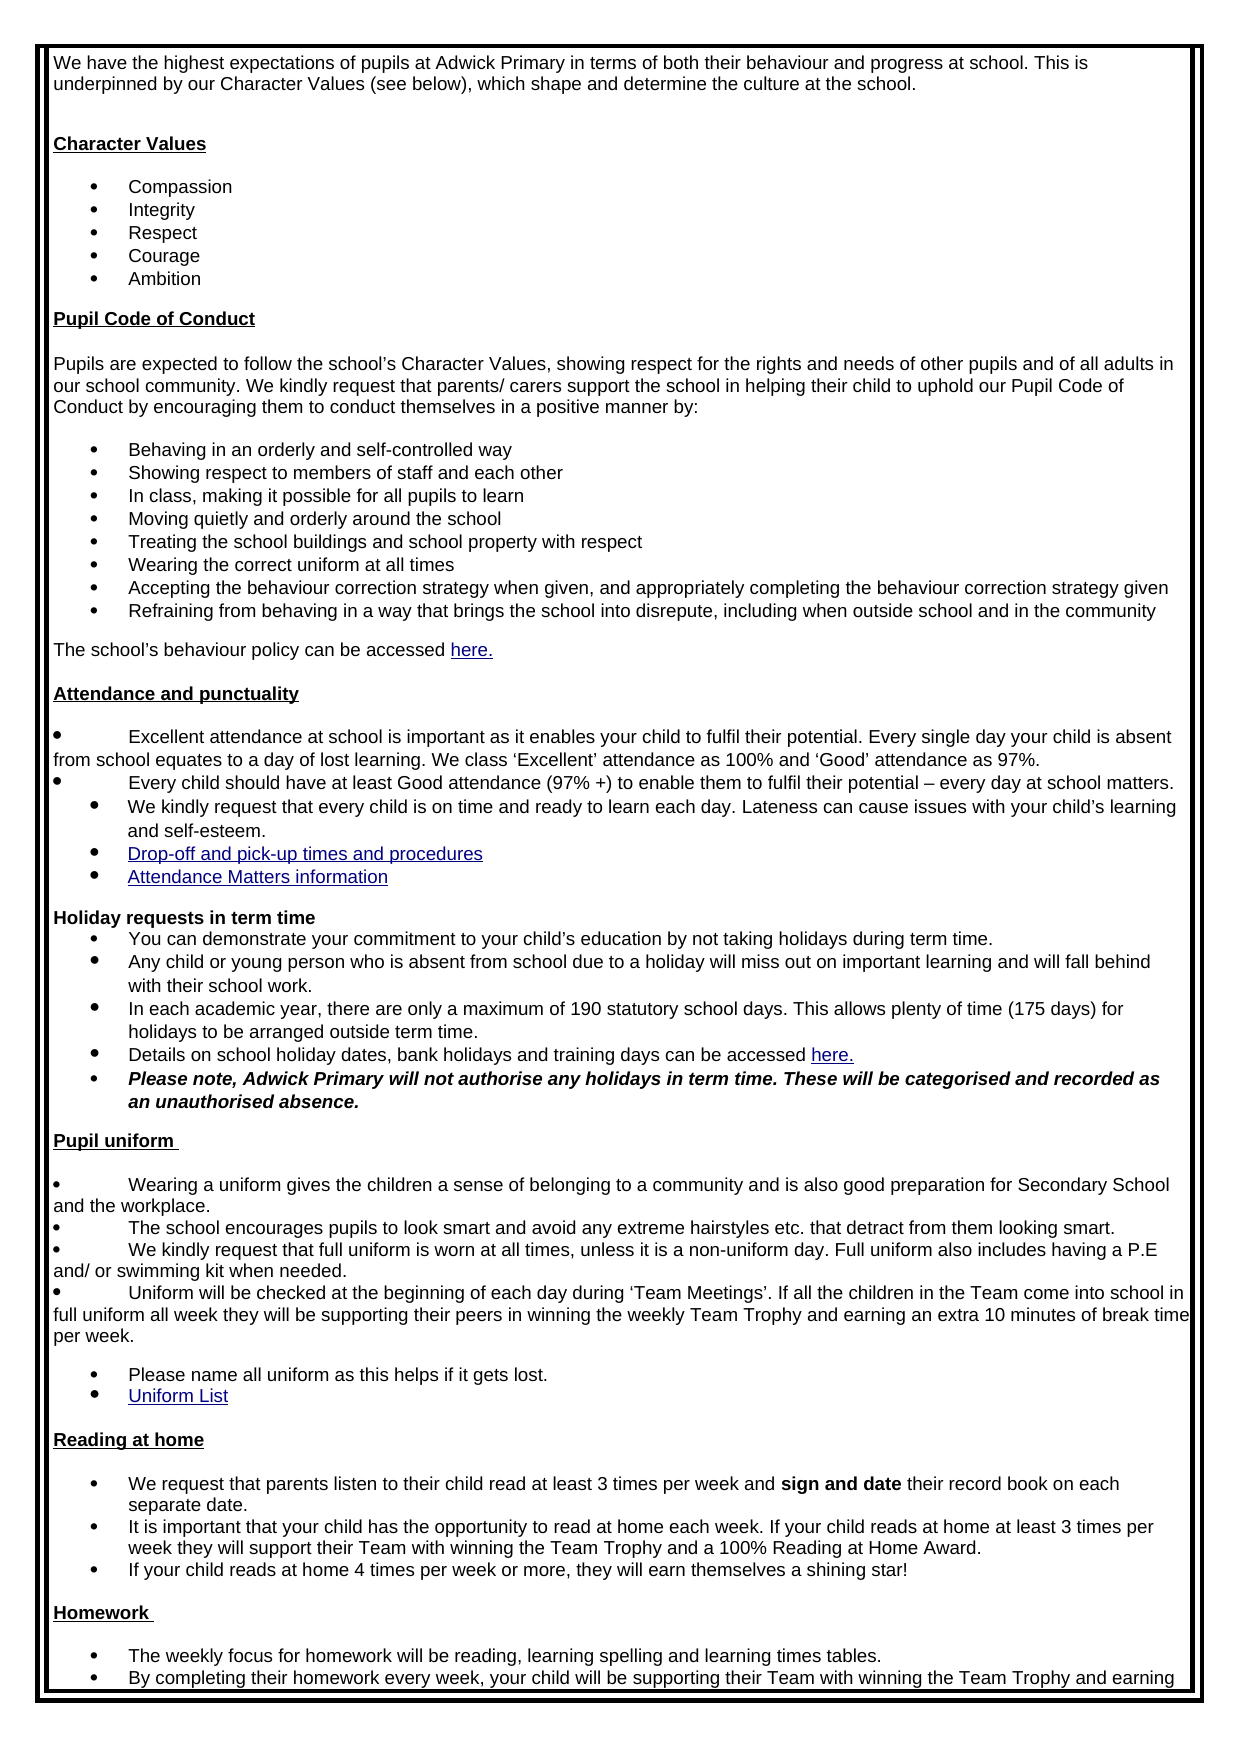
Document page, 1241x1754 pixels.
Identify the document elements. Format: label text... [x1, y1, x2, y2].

table_cell We have the highest expectations of pupils at Adwick Primary in terms of both their behaviour and progress at school. This is underpinned by our Character Values (see below), which shape and determine the culture at the school. Character Values Compassion Integrity Respect Courage Ambition Pupil Code of Conduct Pupils are expected to follow the school’s Character Values, showing respect for the rights and needs of other pupils and of all adults in our school community. We kindly request that parents/ carers support the school in helping their child to uphold our Pupil Code of Conduct by encouraging them to conduct themselves in a positive manner by: Behaving in an orderly and self-controlled way Showing respect to members of staff and each other In class, making it possible for all pupils to learn Moving quietly and orderly around the school Treating the school buildings and school property with respect Wearing the correct uniform at all times Accepting the behaviour correction strategy when given, and appropriately completing the behaviour correction strategy given Refraining from behaving in a way that brings the school into disrepute, including when outside school and in the community The school’s behaviour policy can be accessed here. Attendance and punctuality Excellent attendance at school is important as it enables your child to fulfil their potential. Every single day your child is absent from school equates to a day of lost learning. We class ‘Excellent’ attendance as 100% and ‘Good’ attendance as 97%. Every child should have at least Good attendance (97% +) to enable them to fulfil their potential – every day at school matters. We kindly request that every child is on time and ready to learn each day. Lateness can cause issues with your child’s learning and self-esteem. Drop-off and pick-up times and procedures Attendance Matters information Holiday requests in term time You can demonstrate your commitment to your child’s education by not taking holidays during term time. Any child or young person who is absent from school due to a holiday will miss out on important learning and will fall behind with their school work. In each academic year, there are only a maximum of 190 statutory school days. This allows plenty of time (175 days) for holidays to be arranged outside term time. Details on school holiday dates, bank holidays and training days can be accessed here. Please note, Adwick Primary will not authorise any holidays in term time. These will be categorised and recorded as an unauthorised absence. Pupil uniform Wearing a uniform gives the children a sense of belonging to a community and is also good preparation for Secondary School and the workplace. The school encourages pupils to look smart and avoid any extreme hairstyles etc. that detract from them looking smart. We kindly request that full uniform is worn at all times, unless it is a non-uniform day. Full uniform also includes having a P.E and/ or swimming kit when needed. Uniform will be checked at the beginning of each day during ‘Team Meetings’. If all the children in the Team come into school in full uniform all week they will be supporting their peers in winning the weekly Team Trophy and earning an extra 10 minutes of break time per week. Please name all uniform as this helps if it gets lost. Uniform List Reading at home We request that parents listen to their child read at least 3 times per week and sign and date their record book on each separate date. It is important that your child has the opportunity to read at home each week. If your child reads at home at least 3 times per week they will support their Team with winning the Team Trophy and a 100% Reading at Home Award. If your child reads at home 4 times per week or more, they will earn themselves a shining star! Homework The weekly focus for homework will be reading, learning spelling and learning times tables. By completing their homework every week, your child will be supporting their Team with winning the Team Trophy and earning [49, 48, 1190, 1688]
